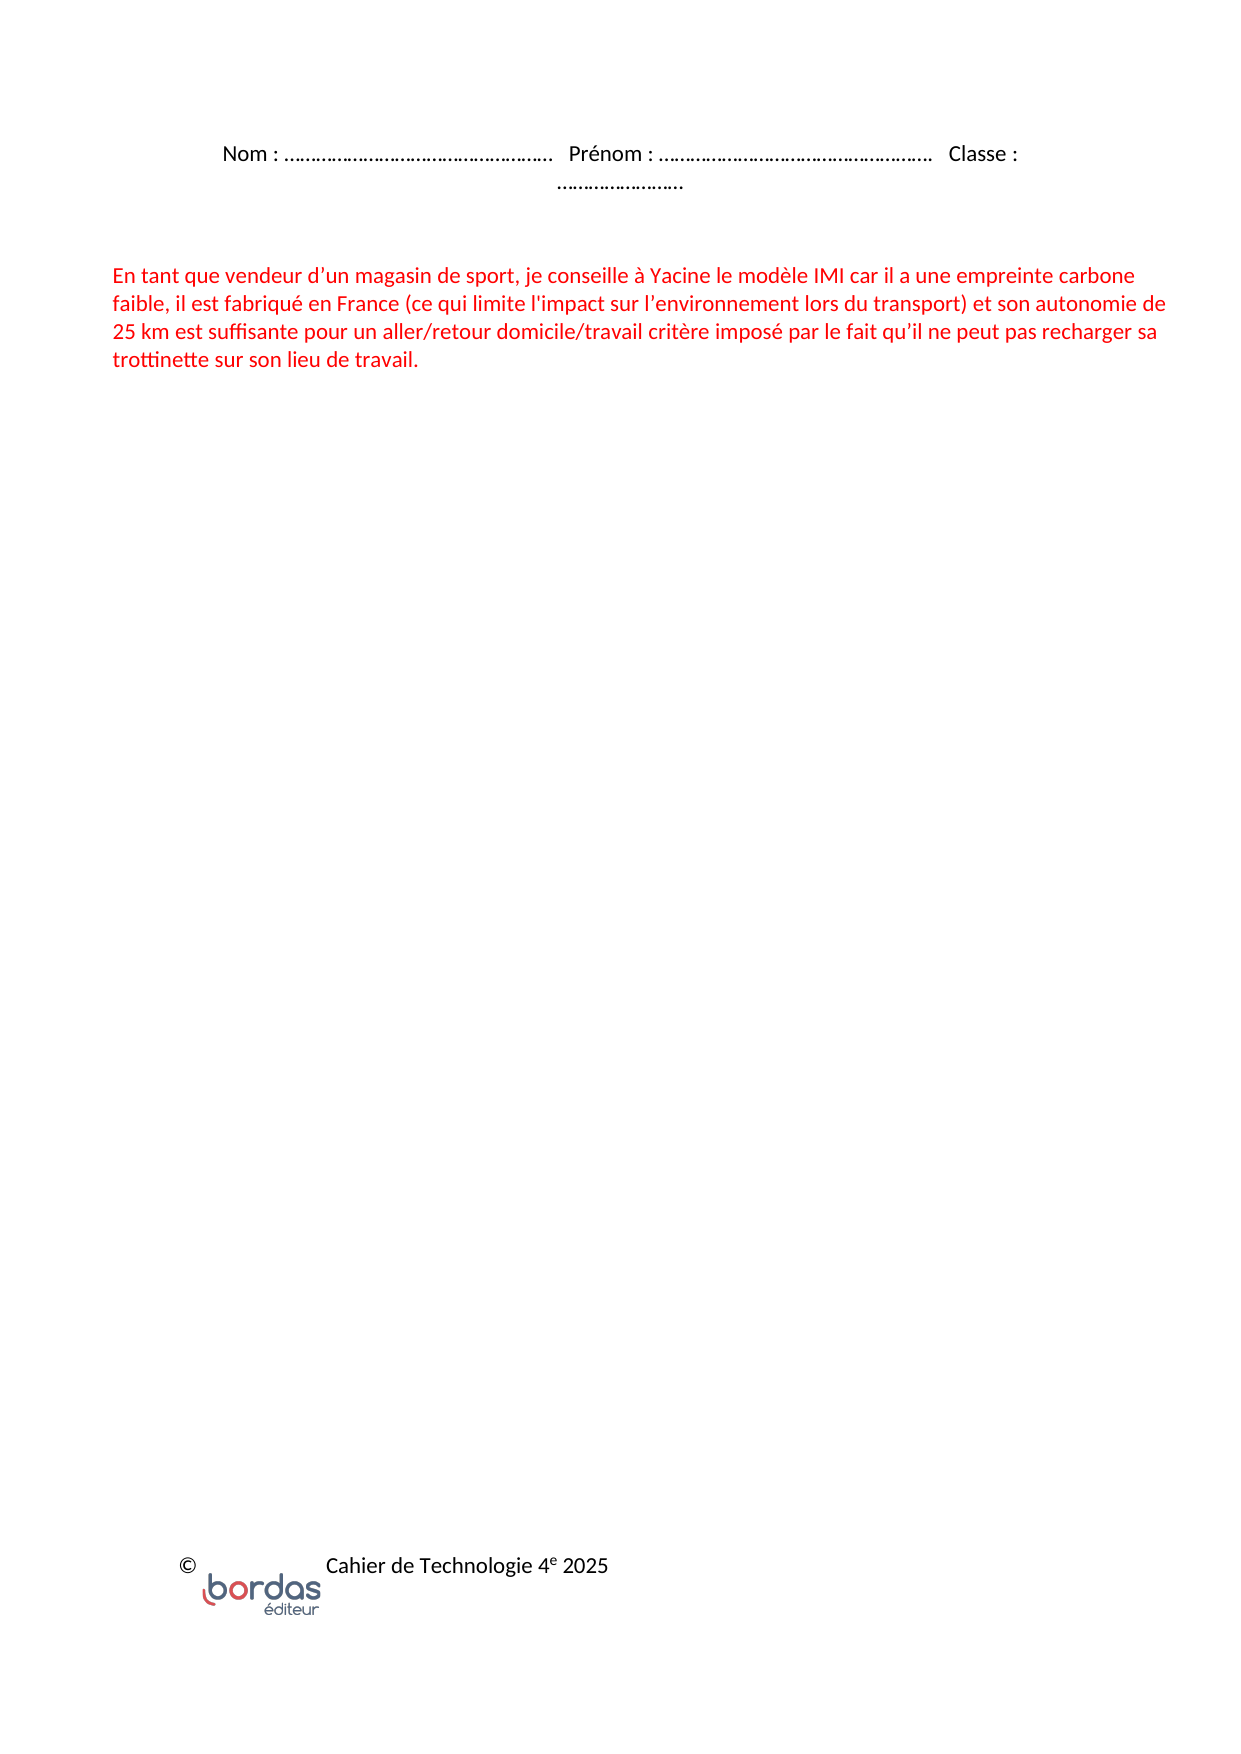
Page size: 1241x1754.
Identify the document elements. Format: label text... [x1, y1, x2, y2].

text En tant que vendeur d’un magasin de sport, je conseille à Yacine le modèle IMI car il a une empreinte carbone faible, il est fabriqué en France (ce qui limite l'impact sur l’environnement lors du transport) et son autonomie de 25 km est suffisante pour un aller/retour domicile/travail critère imposé par le fait qu’il ne peut pas recharger sa trottinette sur son lieu de travail. [112, 261, 1181, 373]
